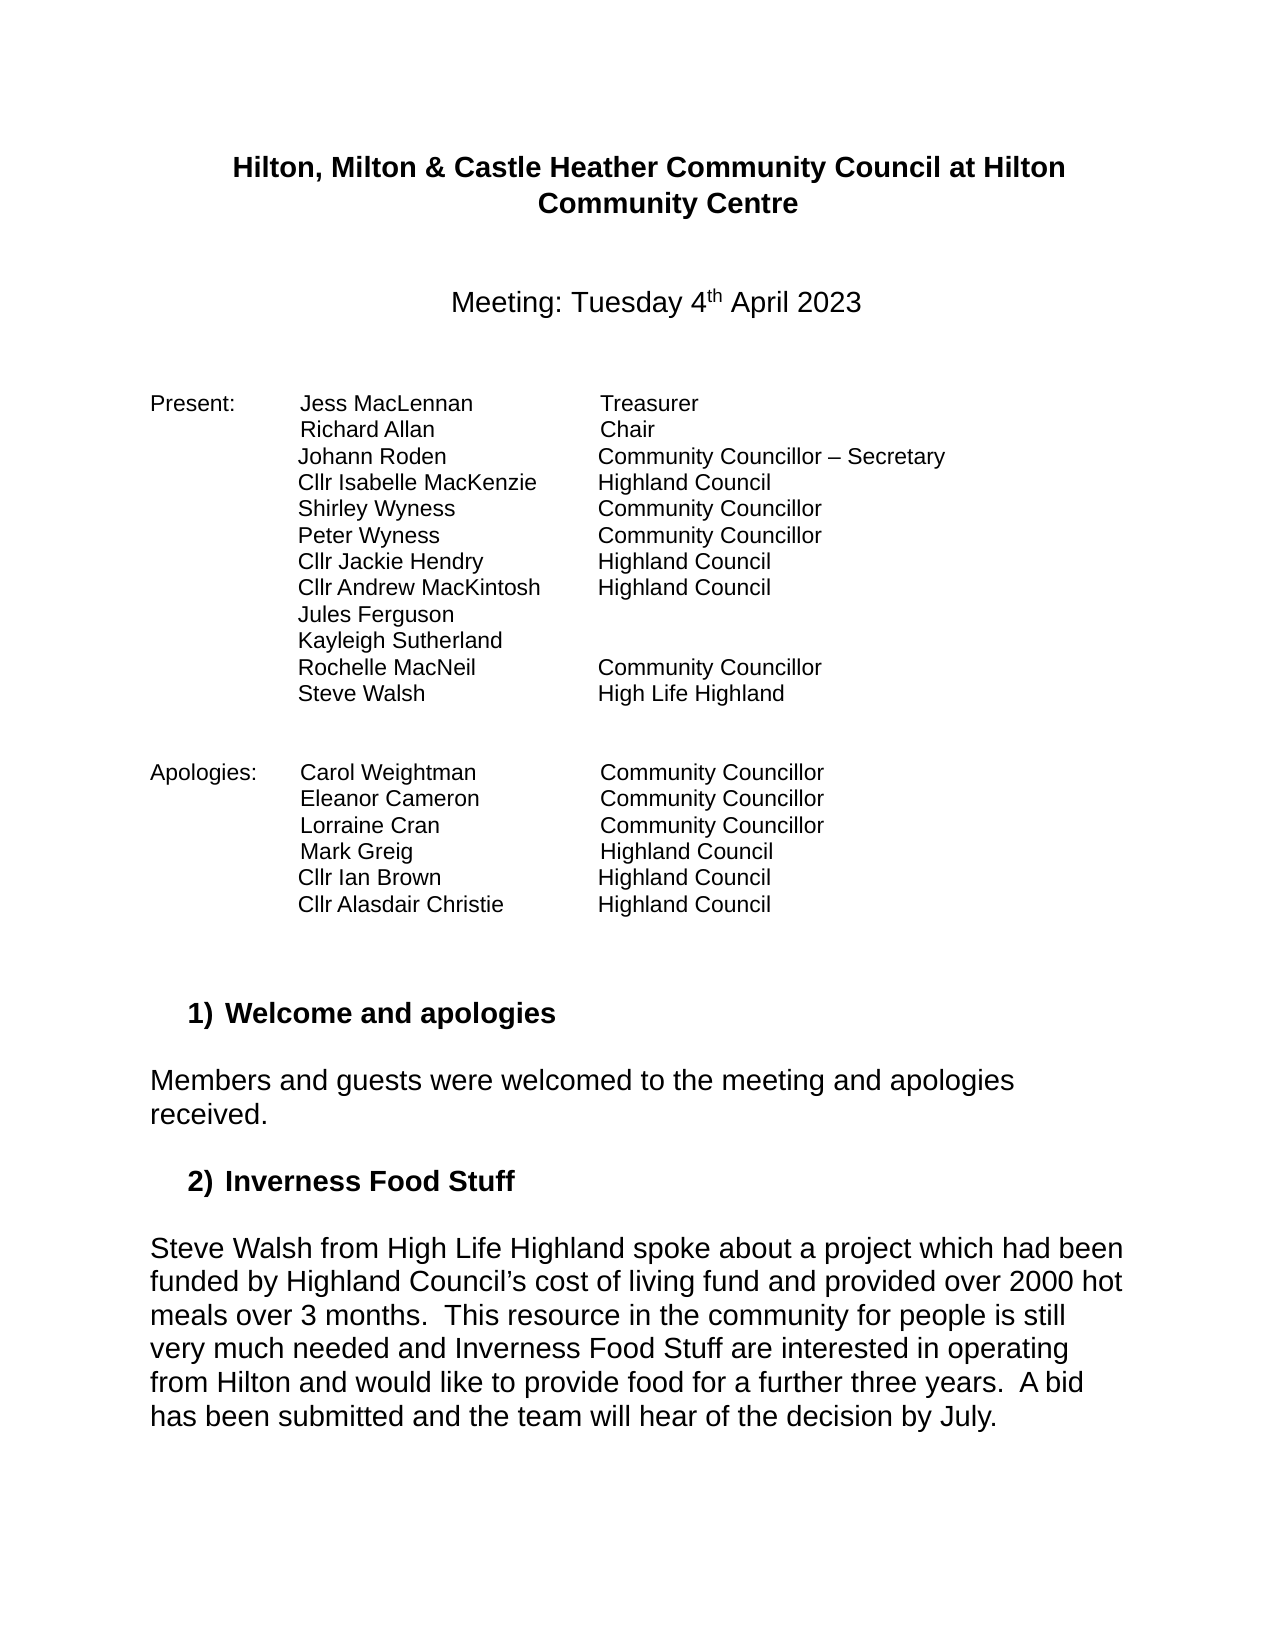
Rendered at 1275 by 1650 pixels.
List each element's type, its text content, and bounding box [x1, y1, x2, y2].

text Shirley Wyness Community Councillor [223, 495, 1125, 522]
text Present: Jess MacLennan Treasurer [150, 390, 1125, 416]
text Cllr Ian Brown Highland Council [223, 864, 1125, 891]
text Members and guests were welcomed to the meeting and apologies received. [150, 1063, 1125, 1130]
text Mark Greig Highland Council [300, 838, 1125, 864]
text Cllr Andrew MacKintosh Highland Council [223, 574, 1125, 601]
text Hilton, Milton & Castle Heather Community Council at Hilton Community Centre [174, 150, 1125, 219]
text Cllr Alasdair Christie Highland Council [223, 891, 1125, 917]
text Steve Walsh High Life Highland [223, 680, 1125, 706]
text Apologies: Carol Weightman Community Councillor [150, 759, 1125, 785]
text Meeting: Tuesday 4th April 2023 [187, 285, 1125, 318]
text Rochelle MacNeil Community Councillor [223, 653, 1125, 680]
text Lorraine Cran Community Councillor [300, 812, 1125, 838]
text Kayleigh Sutherland [223, 627, 1125, 653]
text Cllr Jackie Hendry Highland Council [223, 548, 1125, 574]
text Peter Wyness Community Councillor [223, 522, 1125, 548]
text Richard Allan Chair [150, 416, 1125, 443]
text Eleanor Cameron Community Councillor [300, 785, 1125, 812]
text Cllr Isabelle MacKenzie Highland Council [223, 469, 1125, 495]
list Inverness Food Stuff [187, 1164, 1125, 1197]
text Johann Roden Community Councillor – Secretary [223, 443, 1125, 469]
list Welcome and apologies [187, 996, 1125, 1029]
text Jules Ferguson [223, 601, 1125, 627]
text Steve Walsh from High Life Highland spoke about a project which had been funded by Highland Council’s cost of living fund and provided over 2000 hot meals over 3 months. This resource in the community for people is still very much needed and Inverness Food Stuff are interested in operating from Hilton and would like to provide food for a further three years. A bid has been submitted and the team will hear of the decision by July. [150, 1231, 1125, 1432]
